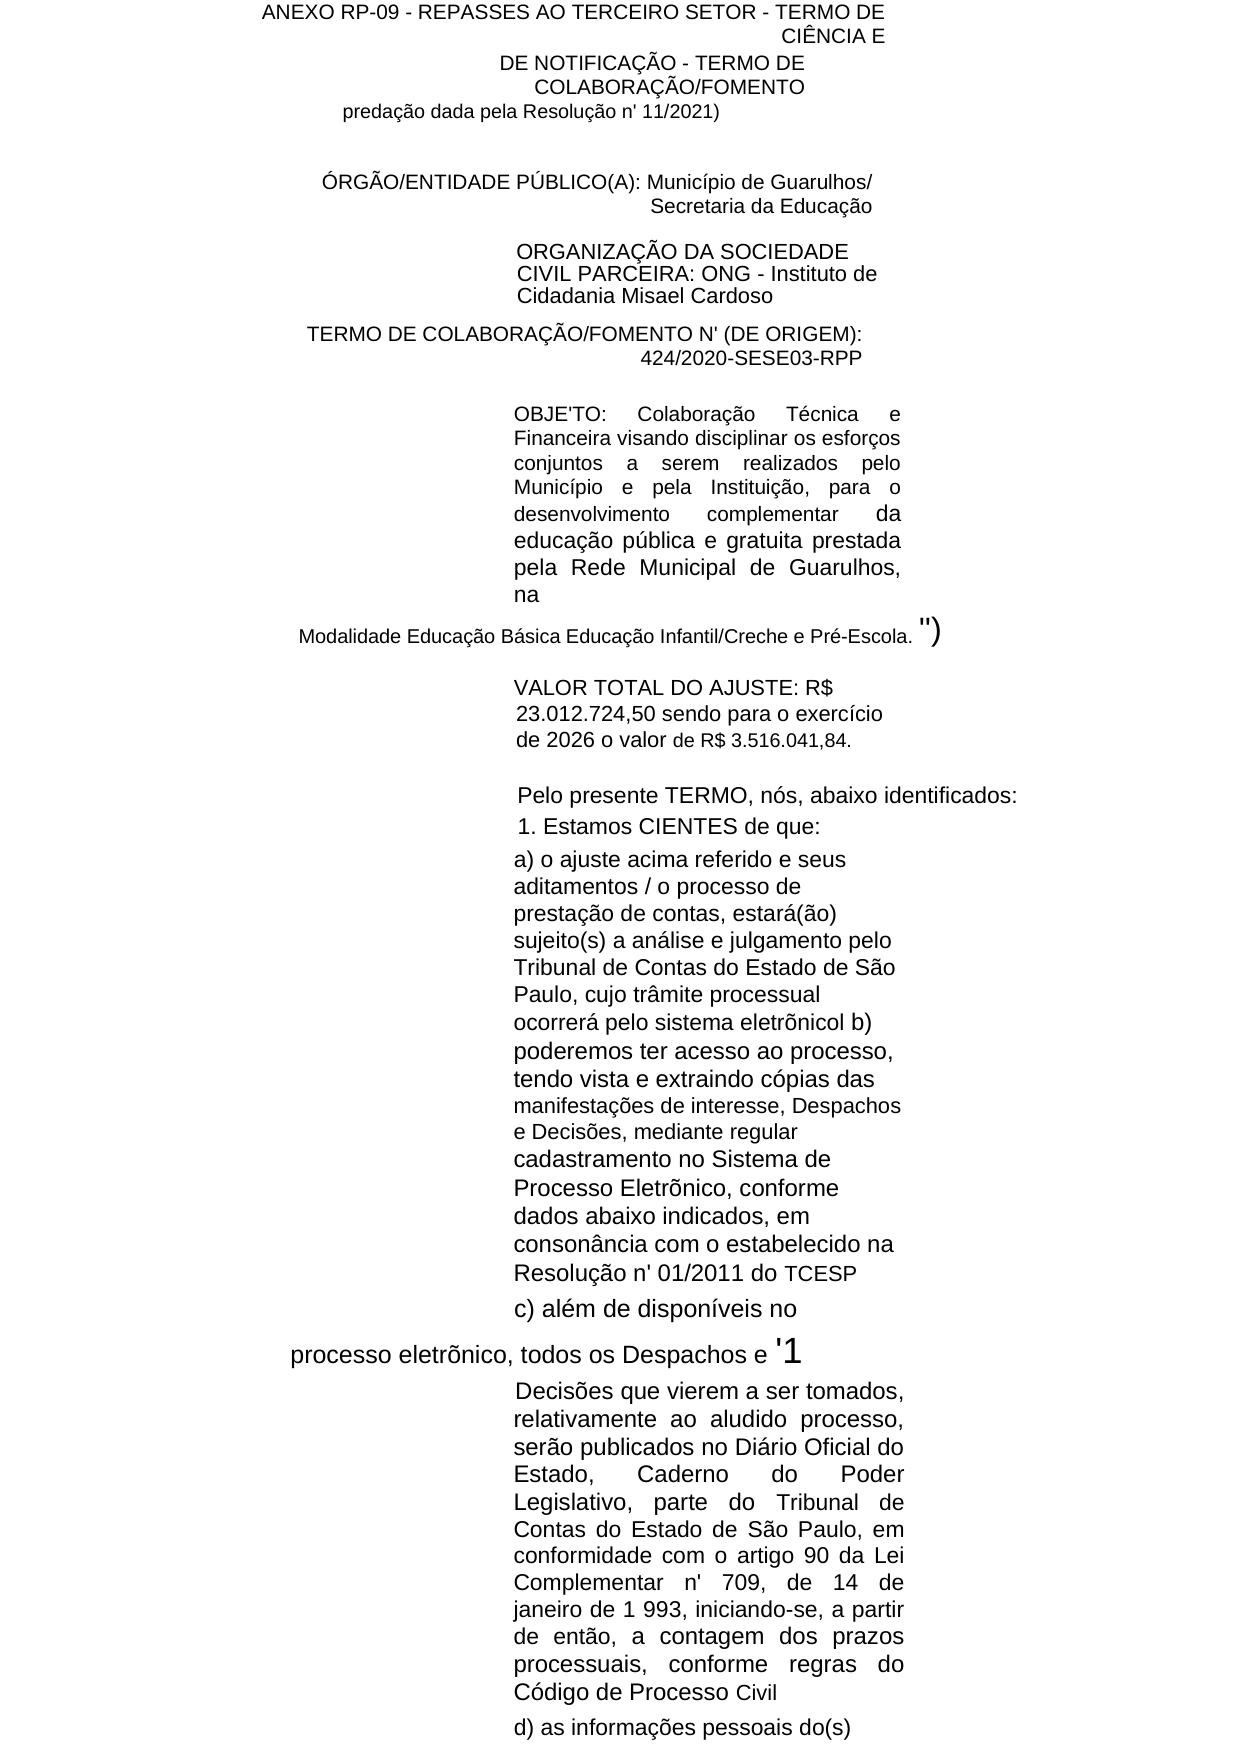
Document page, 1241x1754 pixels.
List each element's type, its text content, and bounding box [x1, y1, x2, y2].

text DE NOTIFICAÇÃO - TERMO DE COLABORAÇÃO/FOMENTO [242, 51, 805, 98]
text Decisões que vierem a ser tomados, relativamente ao aludido processo, serão publicados no Diário Oficial do Estado, Caderno do Poder Legislativo, parte do Tribunal de Contas do Estado de São Paulo, em conformidade com o artigo 90 da Lei Complementar n' 709, de 14 de janeiro de 1 993, iniciando-se, a partir de então, a contagem dos prazos processuais, conforme regras do Código de Processo Civil [513, 1377, 904, 1705]
text ANEXO RP-09 - REPASSES AO TERCEIRO SETOR - TERMO DE CIÊNCIA E [242, 0, 885, 48]
text Modalidade Educação Básica Educação Infantil/Creche e Pré-Escola. '') [298, 608, 1042, 648]
text ÓRGÃO/ENTIDADE PÚBLICO(A): Município de Guarulhos/ Secretaria da Educação [242, 169, 872, 217]
text c) além de disponíveis no processo eletrõnico, todos os Despachos e '1 [290, 1294, 900, 1371]
text d) as informações pessoais do(s) [511, 1714, 903, 1740]
text ORGANIZAÇÃO DA SOCIEDADE CIVIL PARCEIRA: ONG - Instituto de Cidadania Misael Cardoso [516, 242, 901, 308]
text a) o ajuste acima referido e seus aditamentos / o processo de prestação de contas, estará(ão) sujeito(s) a análise e julgamento pelo Tribunal de Contas do Estado de São Paulo, cujo trâmite processual ocorrerá pelo sistema eletrõnicol b) poderemos ter acesso ao processo, tendo vista e extraindo cópias das manifestações de interesse, Despachos e Decisões, mediante regular cadastramento no Sistema de Processo Eletrõnico, conforme dados abaixo indicados, em consonância com o estabelecido na Resolução n' 01/2011 do TCESP [513, 846, 902, 1286]
text Pelo presente TERMO, nós, abaixo identificados: [517, 782, 1042, 808]
text predação dada pela Resolução n' 11/2021) [242, 100, 720, 123]
text VALOR TOTAL DO AJUSTE: R$ 23.012.724,50 sendo para o exercício de 2026 o valor de R$ 3.516.041,84. [513, 675, 902, 752]
text TERMO DE COLABORAÇÃO/FOMENTO N' (DE ORIGEM): 424/2020-SESE03-RPP [242, 322, 862, 369]
text OBJE'TO: Colaboração Técnica e Financeira visando disciplinar os esforços conjuntos a serem realizados pelo Município e pela Instituição, para o desenvolvimento complementar da educação pública e gratuita prestada pela Rede Municipal de Guarulhos, na [514, 401, 901, 607]
text 1. Estamos CIENTES de que: [517, 813, 1042, 839]
